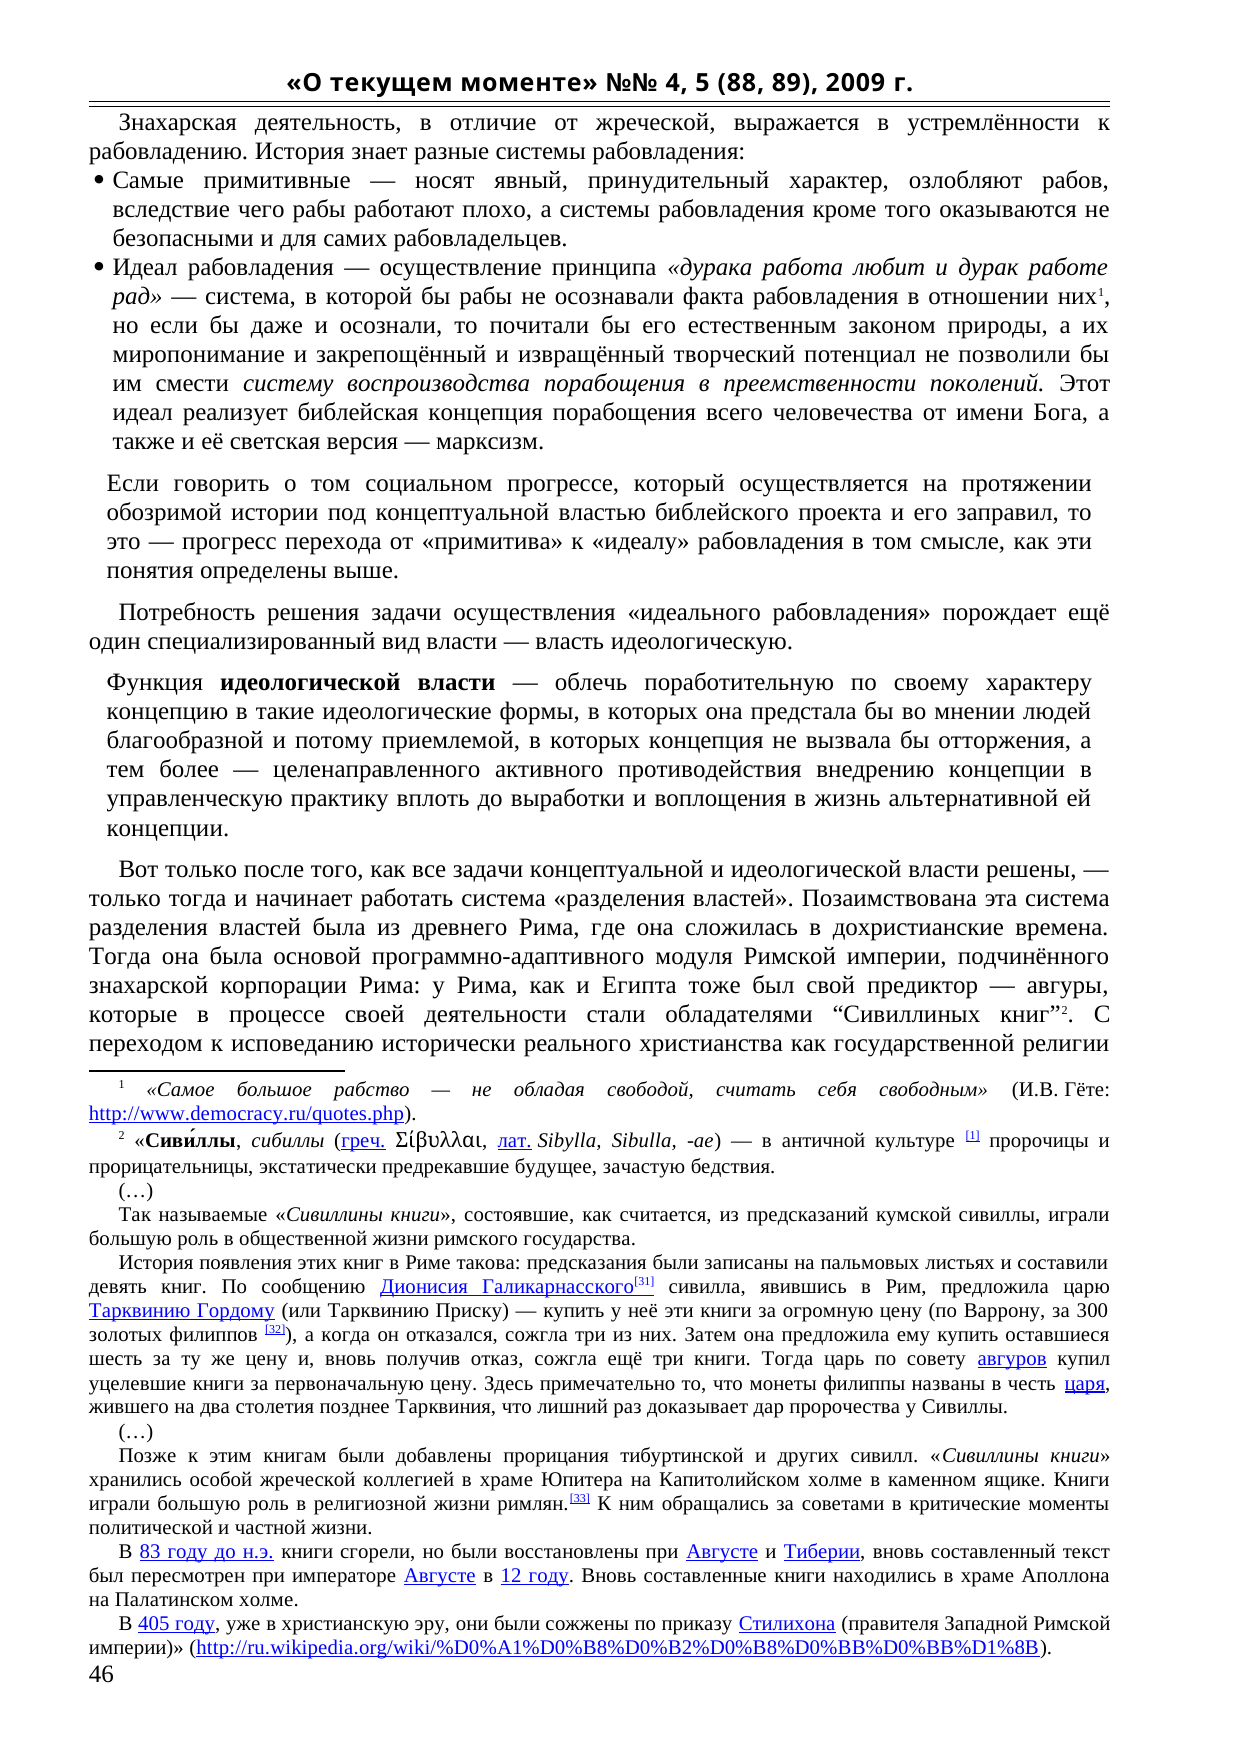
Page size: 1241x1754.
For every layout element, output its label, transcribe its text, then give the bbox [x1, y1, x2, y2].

text Потребность решения задачи осуществления «идеального рабовладения» порождает ещё один специализированный вид власти — власть идеологическую. [89, 596, 1110, 654]
list «Самое большое рабство — не обладая свободой, считать себя свободным» (И.В. Гёте: http://www.democracy.ru/quotes.php). [89, 1077, 1110, 1125]
text Вот только после того, как все задачи концептуальной и идеологической власти решены, — только тогда и начинает работать система «разделения властей». Позаимствована эта система разделения властей была из древнего Рима, где она сложилась в дохристианские времена. Тогда она была основой программно-адаптивного модуля Римской империи, подчинённого знахарской корпорации Рима: у Рима, как и Египта тоже был свой предиктор — авгуры, которые в процессе своей деятельности стали обладателями “Сивиллиных книг”. С переходом к исповеданию исторически реального христианства как государственной религии [89, 854, 1110, 1057]
text История появления этих книг в Риме такова: предсказания были записаны на пальмовых листьях и составили девять книг. По сообщению Дионисия Галикарнасского[31] сивилла, явившись в Рим, предложила царю Тарквинию Гордому (или Тарквинию Приску) — купить у неё эти книги за огромную цену (по Варрону, за 300 золотых филиппов [32]), а когда он отказался, сожгла три из них. Затем она предложила ему купить оставшиеся шесть за ту же цену и, вновь получив отказ, сожгла ещё три книги. Тогда царь по совету авгуров купил уцелевшие книги за первоначальную цену. Здесь примечательно то, что монеты филиппы названы в честь царя, жившего на два столетия позднее Тарквиния, что лишний раз доказывает дар пророчества у Сивиллы. [89, 1250, 1110, 1418]
text (…) [89, 1418, 1110, 1442]
text Если говорить о том социальном прогрессе, который осуществляется на протяжении обозримой истории под концептуальной властью библейского проекта и его заправил, то это — прогресс перехода от «примитива» к «идеалу» рабовладения в том смысле, как эти понятия определены выше. [106, 468, 1093, 584]
text Позже к этим книгам были добавлены прорицания тибуртинской и других сивилл. «Сивиллины книги» хранились особой жреческой коллегией в храме Юпитера на Капитолийском холме в каменном ящике. Книги играли большую роль в религиозной жизни римлян.[33] К ним обращались за советами в критические моменты политической и частной жизни. [89, 1442, 1110, 1539]
text Знахарская деятельность, в отличие от жреческой, выражается в устремлённости к рабовладению. История знает разные системы рабовладения: [89, 107, 1110, 164]
text Функция идеологической власти — облечь поработительную по своему характеру концепцию в такие идеологические формы, в которых она предстала бы во мнении людей благообразной и потому приемлемой, в которых концепция не вызвала бы отторжения, а тем более — целенаправленного активного противодействия внедрению концепции в управленческую практику вплоть до выработки и воплощения в жизнь альтернативной ей концепции. [106, 667, 1093, 841]
text В 405 году, уже в христианскую эру, они были сожжены по приказу Стилихона (правителя Западной Римской империи)» (http://ru.wikipedia.org/wiki/%D0%A1%D0%B8%D0%B2%D0%B8%D0%BB%D0%BB%D1%8B). [89, 1611, 1110, 1659]
text В 83 году до н.э. книги сгорели, но были восстановлены при Августе и Тиберии, вновь составленный текст был пересмотрен при императоре Августе в 12 году. Вновь составленные книги находились в храме Аполлона на Палатинском холме. [89, 1539, 1110, 1611]
list Самые примитивные — носят явный, принудительный характер, озлобляют рабов, вследствие чего рабы работают плохо, а системы рабовладения кроме того оказываются не безопасными и для самих рабовладельцев. [94, 164, 1110, 252]
list Идеал рабовладения — осуществление принципа «дурака работа любит и дурак работе рад» — система, в которой бы рабы не осознавали факта рабовладения в отношении них, но если бы даже и осознали, то почитали бы его естественным законом природы, а их миропонимание и закрепощённый и извращённый творческий потенциал не позволили бы им смести систему воспроизводства порабощения в преемственности поколений. Этот идеал реализует библейская концепция порабощения всего человечества от имени Бога, а также и её светская версия — марксизм. [94, 252, 1110, 455]
text «Сиви́ллы, сибиллы (греч. Σίβυλλαι, лат. Sibylla, Sibulla, -ae) — в античной культуре [1] пророчицы и прорицательницы, экстатически предрекавшие будущее, зачастую бедствия. [89, 1125, 1110, 1178]
text (…) [89, 1178, 1110, 1202]
text Так называемые «Сивиллины книги», состоявшие, как считается, из предсказаний кумской сивиллы, играли большую роль в общественной жизни римского государства. [89, 1202, 1110, 1250]
